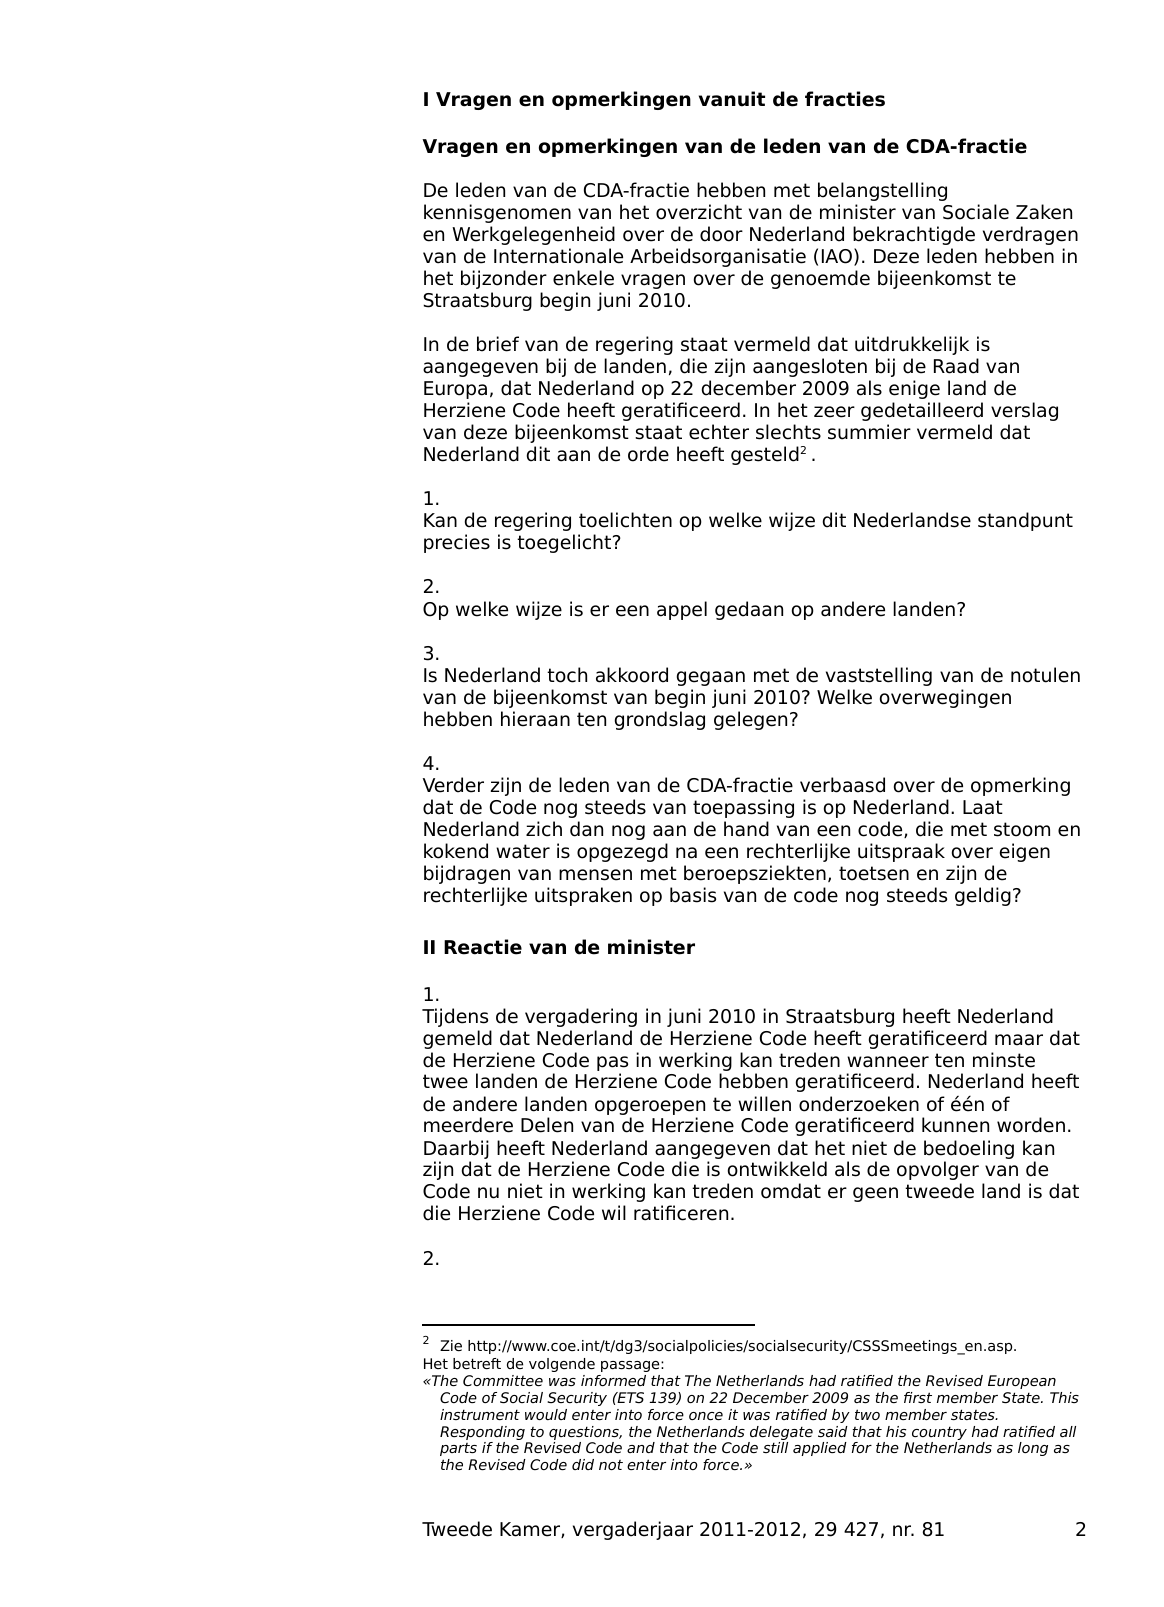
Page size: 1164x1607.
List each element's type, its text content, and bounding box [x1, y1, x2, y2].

subtitle I Vragen en opmerkingen vanuit de fracties [422, 89, 1087, 111]
text 2. [422, 1247, 1087, 1269]
text In de brief van de regering staat vermeld dat uitdrukkelijk is aangegeven bij de landen, die zijn aangesloten bij de Raad van Europa, dat Nederland op 22 december 2009 als enige land de Herziene Code heeft geratificeerd. In het zeer gedetailleerd verslag van deze bijeenkomst staat echter slechts summier vermeld dat Nederland dit aan de orde heeft gesteld. [422, 334, 1087, 466]
text «The Committee was informed that The Netherlands had ratified the Revised European Code of Social Security (ETS 139) on 22 December 2009 as the first member State. This instrument would enter into force once it was ratified by two member states. Responding to questions, the Netherlands delegate said that his country had ratified all parts if the Revised Code and that the Code still applied for the Netherlands as long as the Revised Code did not enter into force.» [422, 1373, 1087, 1474]
text Verder zijn de leden van de CDA-fractie verbaasd over de opmerking dat de Code nog steeds van toepassing is op Nederland. Laat Nederland zich dan nog aan de hand van een code, die met stoom en kokend water is opgezegd na een rechterlijke uitspraak over eigen bijdragen van mensen met beroepsziekten, toetsen en zijn de rechterlijke uitspraken op basis van de code nog steeds geldig? [422, 775, 1087, 907]
text Tijdens de vergadering in juni 2010 in Straatsburg heeft Nederland gemeld dat Nederland de Herziene Code heeft geratificeerd maar dat de Herziene Code pas in werking kan treden wanneer ten minste twee landen de Herziene Code hebben geratificeerd. Nederland heeft de andere landen opgeroepen te willen onderzoeken of één of meerdere Delen van de Herziene Code geratificeerd kunnen worden. Daarbij heeft Nederland aangegeven dat het niet de bedoeling kan zijn dat de Herziene Code die is ontwikkeld als de opvolger van de Code nu niet in werking kan treden omdat er geen tweede land is dat die Herziene Code wil ratificeren. [422, 1006, 1087, 1225]
text 4. [422, 753, 1087, 775]
text Het betreft de volgende passage: [422, 1356, 1087, 1373]
text 3. [422, 643, 1087, 664]
text 2. [422, 576, 1087, 598]
text Kan de regering toelichten op welke wijze dit Nederlandse standpunt precies is toegelicht? [422, 510, 1087, 554]
text 1. [422, 488, 1087, 510]
text 1. [422, 983, 1087, 1006]
subtitle II Reactie van de minister [422, 937, 1087, 958]
text Zie http://www.coe.int/t/dg3/socialpolicies/socialsecurity/CSSSmeetings_en.asp. [422, 1334, 1087, 1356]
subtitle Vragen en opmerkingen van de leden van de CDA-fractie [422, 136, 1087, 158]
text Is Nederland toch akkoord gegaan met de vaststelling van de notulen van de bijeenkomst van begin juni 2010? Welke overwegingen hebben hieraan ten grondslag gelegen? [422, 664, 1087, 731]
text De leden van de CDA-fractie hebben met belangstelling kennisgenomen van het overzicht van de minister van Sociale Zaken en Werkgelegenheid over de door Nederland bekrachtigde verdragen van de Internationale Arbeidsorganisatie (IAO). Deze leden hebben in het bijzonder enkele vragen over de genoemde bijeenkomst te Straatsburg begin juni 2010. [422, 180, 1087, 312]
text Op welke wijze is er een appel gedaan op andere landen? [422, 598, 1087, 620]
